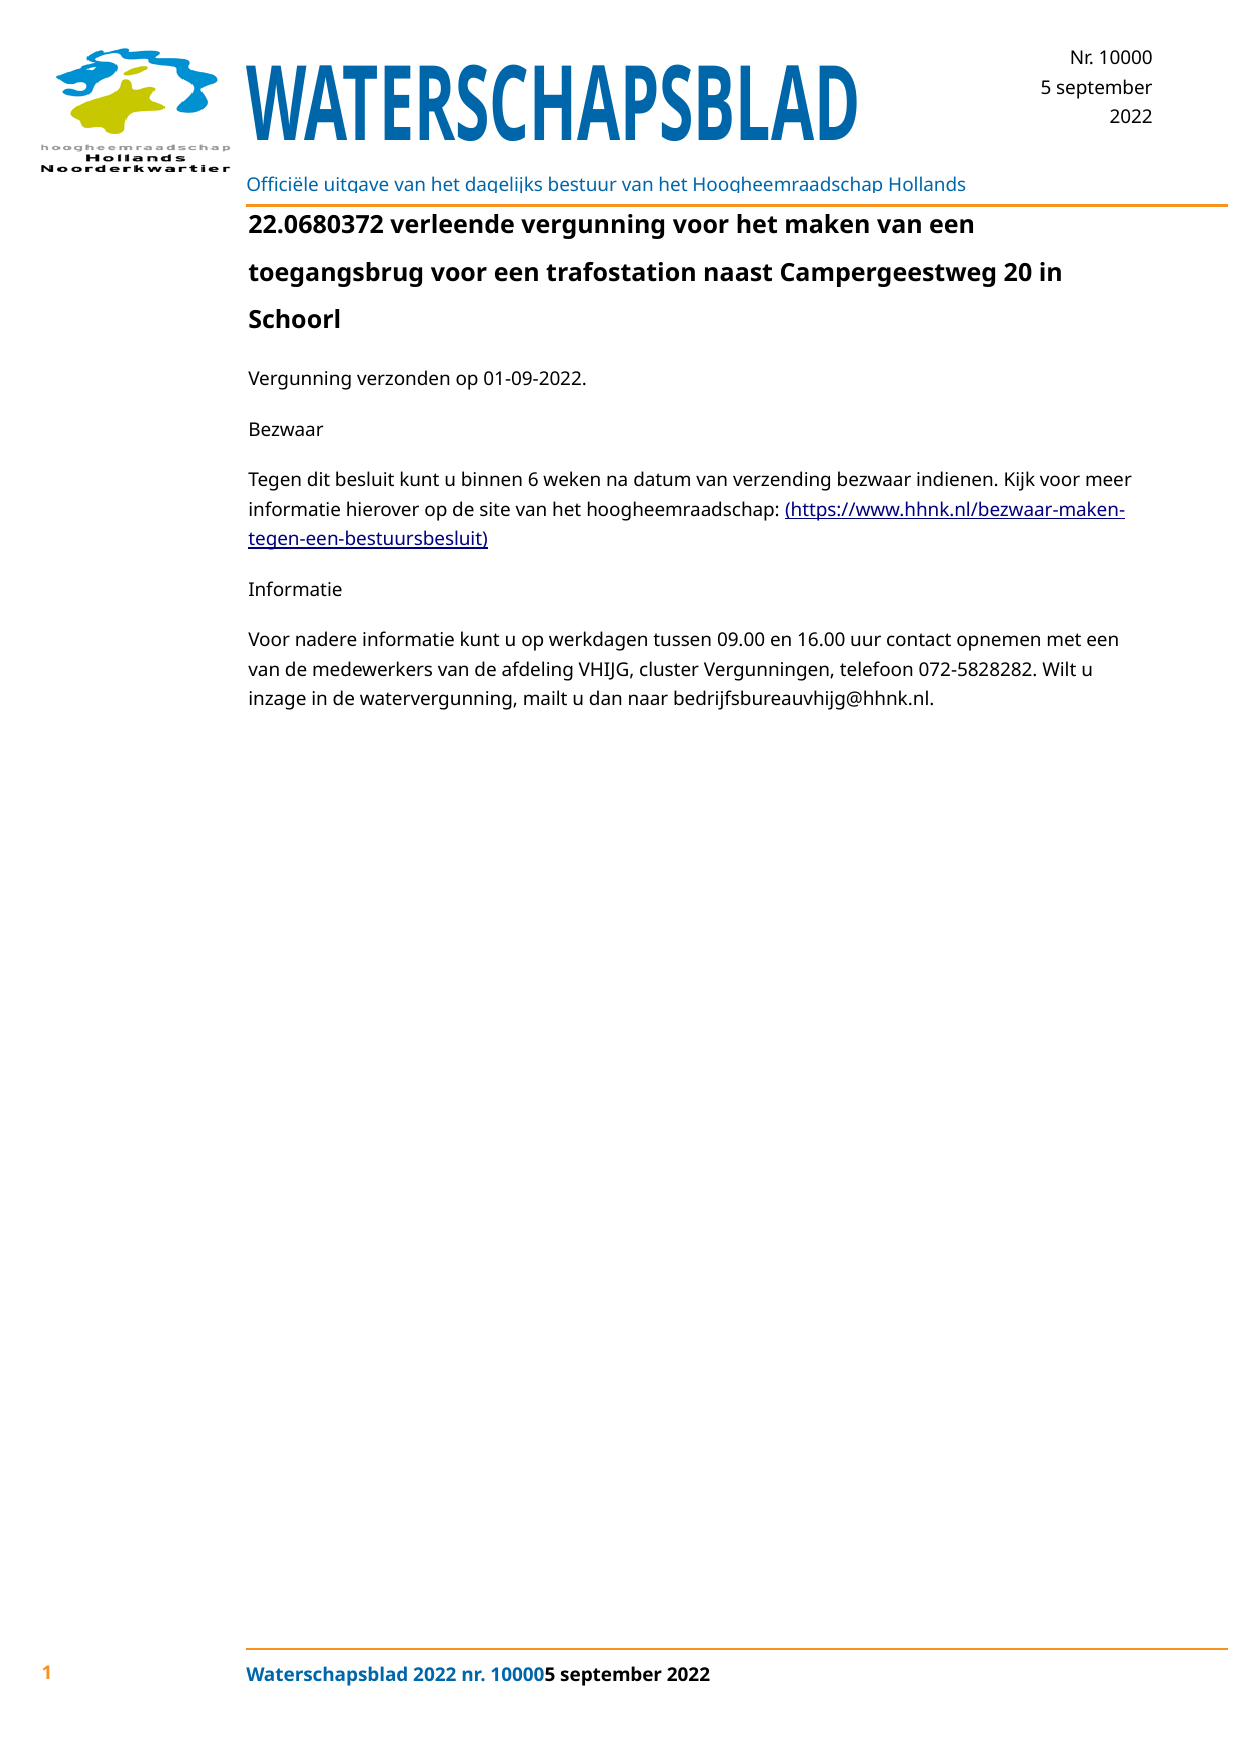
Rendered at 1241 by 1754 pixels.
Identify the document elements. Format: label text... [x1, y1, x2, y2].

text Informatie [248, 576, 1152, 602]
picture [41, 47, 231, 172]
text Voor nadere informatie kunt u op werkdagen tussen 09.00 en 16.00 uur contact opnemen met een van de medewerkers van de afdeling VHIJG, cluster Vergunningen, telefoon 072-5828282. Wilt u inzage in de watervergunning, mailt u dan naar bedrijfsbureauvhijg@hhnk.nl. [248, 626, 1152, 711]
text Tegen dit besluit kunt u binnen 6 weken na datum van verzending bezwaar indienen. Kijk voor meer informatie hierover op de site van het hoogheemraadschap: (https://www.hhnk.nl/bezwaar-maken-tegen-een-bestuursbesluit) [248, 466, 1152, 551]
text Bezwaar [248, 416, 1152, 442]
text Vergunning verzonden op 01-09-2022. [248, 366, 1152, 391]
text 22.0680372 verleende vergunning voor het maken van een toegangsbrug voor een trafostation naast Campergeestweg 20 in Schoorl [248, 207, 1152, 336]
